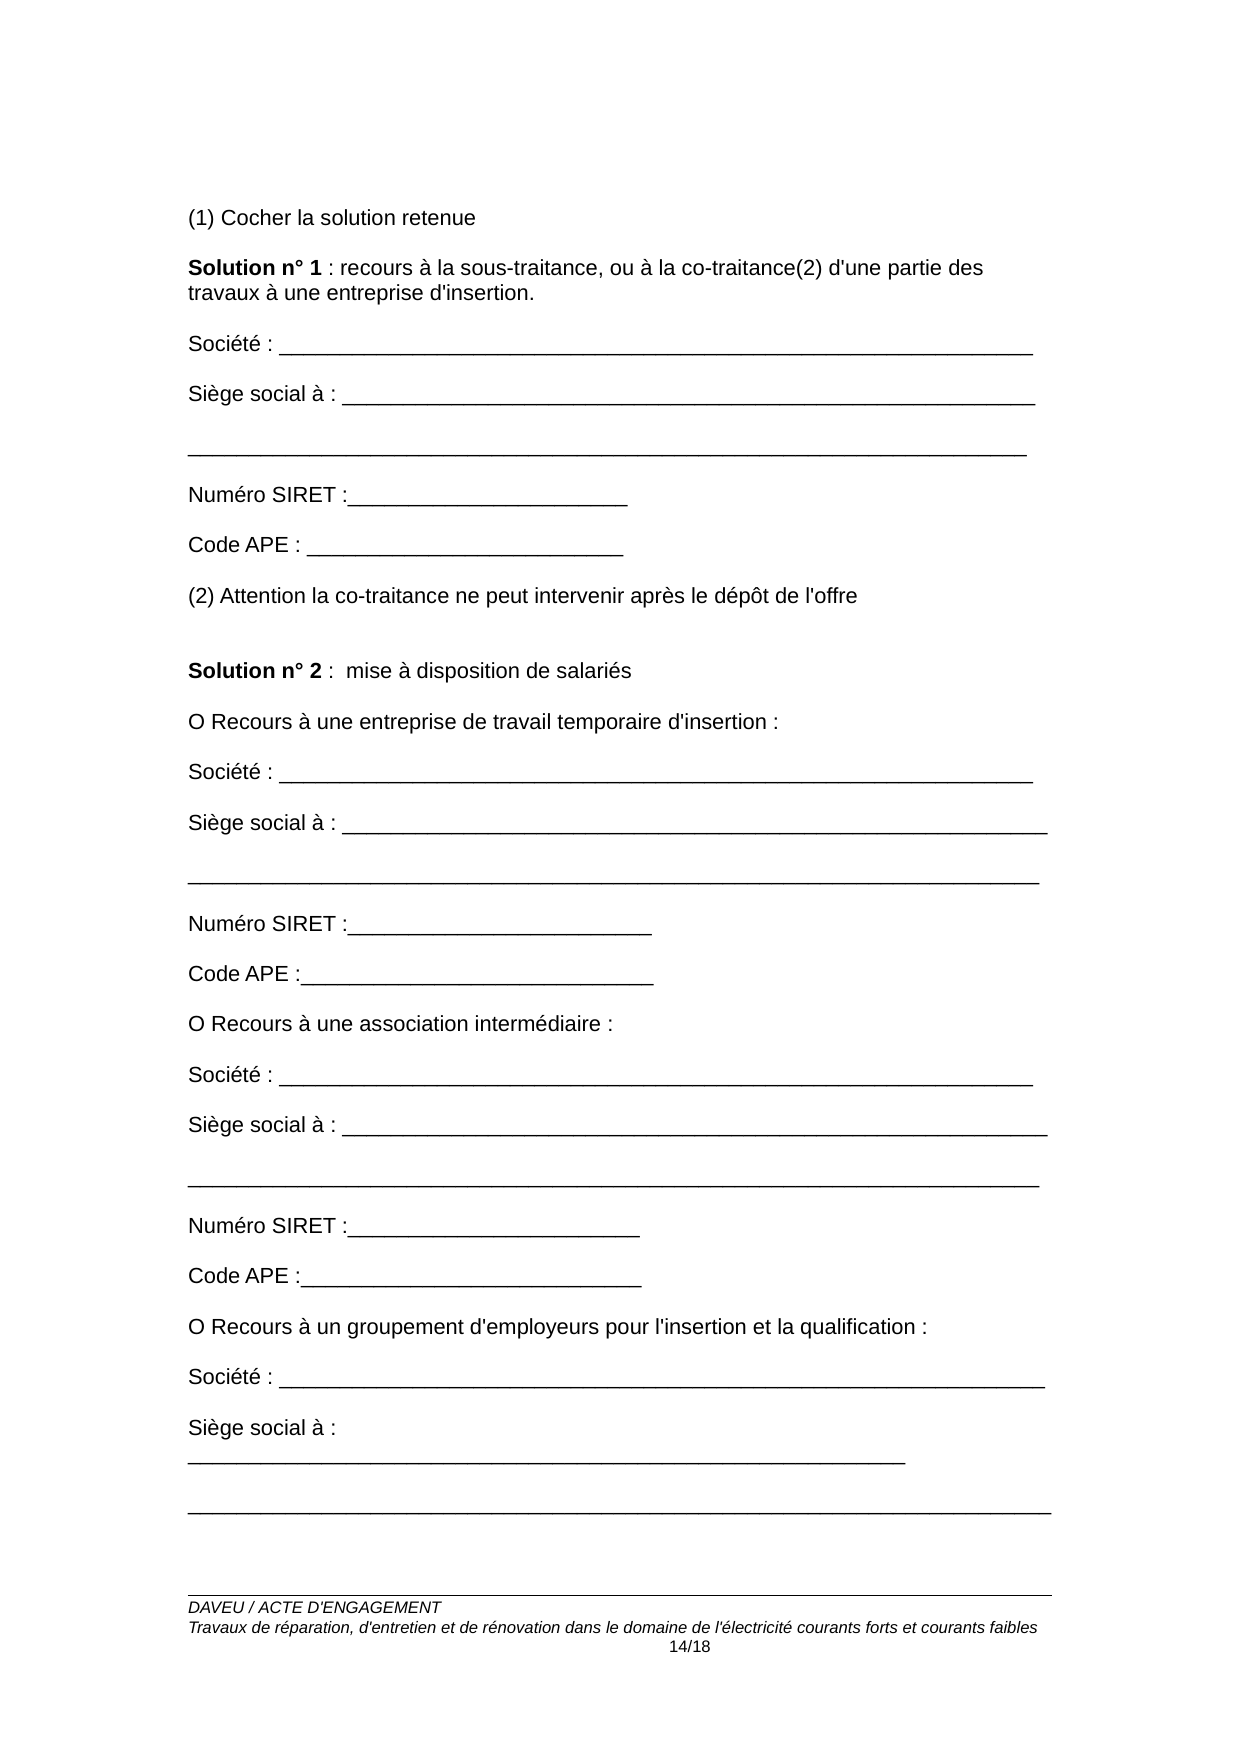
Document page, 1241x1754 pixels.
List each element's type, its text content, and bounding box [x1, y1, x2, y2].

text ______________________________________________________________________ [188, 860, 1052, 885]
text Solution n° 2 : mise à disposition de salariés [188, 658, 1052, 683]
text Solution n° 1 : recours à la sous-traitance, ou à la co-traitance(2) d'une partie des travaux à une entreprise d'insertion. [188, 255, 1052, 305]
text (1) Cocher la solution retenue [188, 204, 1052, 230]
text Code APE :_____________________________ [188, 961, 1052, 986]
text _____________________________________________________________________ [188, 431, 1052, 457]
text Siège social à : __________________________________________________________ [188, 1112, 1052, 1137]
text O Recours à une entreprise de travail temporaire d'insertion : [188, 709, 1052, 734]
text Numéro SIRET :_______________________ [188, 482, 1052, 507]
text _______________________________________________________________________ [188, 1490, 1052, 1515]
text ______________________________________________________________________ [188, 1162, 1052, 1188]
text Société : ______________________________________________________________ [188, 759, 1052, 784]
text O Recours à une association intermédiaire : [188, 1011, 1052, 1036]
text (2) Attention la co-traitance ne peut intervenir après le dépôt de l'offre [188, 583, 1052, 608]
text Société : _______________________________________________________________ [188, 1364, 1052, 1389]
text Société : ______________________________________________________________ [188, 1062, 1052, 1087]
text Siège social à : ___________________________________________________________ [188, 1414, 1052, 1465]
text Code APE : __________________________ [188, 532, 1052, 557]
text Siège social à : _________________________________________________________ [188, 381, 1052, 406]
text Société : ______________________________________________________________ [188, 331, 1052, 356]
text Siège social à : __________________________________________________________ [188, 809, 1052, 835]
text Numéro SIRET :________________________ [188, 1213, 1052, 1238]
text Code APE :____________________________ [188, 1263, 1052, 1288]
text O Recours à un groupement d'employeurs pour l'insertion et la qualification : [188, 1314, 1052, 1339]
text Numéro SIRET :_________________________ [188, 910, 1052, 936]
